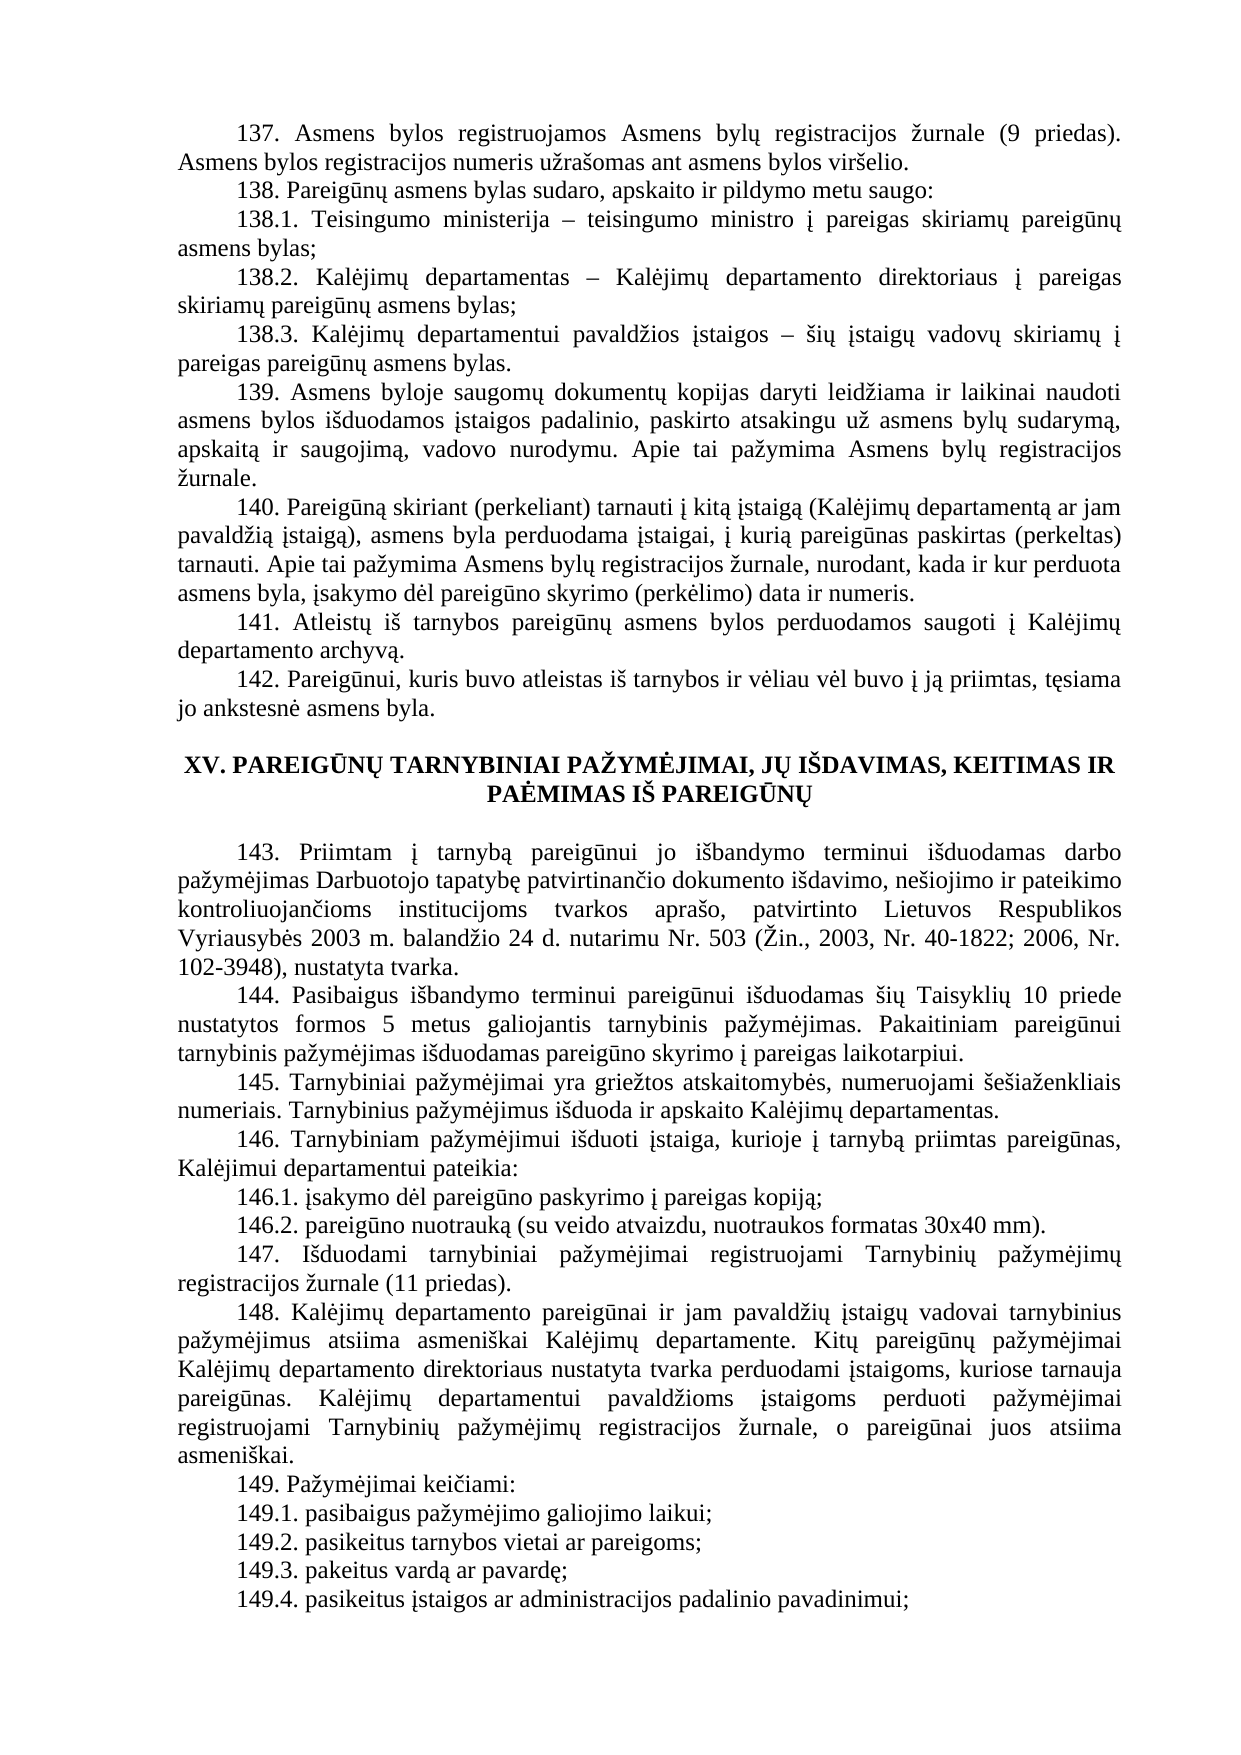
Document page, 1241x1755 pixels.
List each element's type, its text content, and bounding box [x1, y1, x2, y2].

text 140. Pareigūną skiriant (perkeliant) tarnauti į kitą įstaigą (Kalėjimų departamentą ar jam pavaldžią įstaigą), asmens byla perduodama įstaigai, į kurią pareigūnas paskirtas (perkeltas) tarnauti. Apie tai pažymima Asmens bylų registracijos žurnale, nurodant, kada ir kur perduota asmens byla, įsakymo dėl pareigūno skyrimo (perkėlimo) data ir numeris. [177, 492, 1122, 607]
text 138.2. Kalėjimų departamentas – Kalėjimų departamento direktoriaus į pareigas skiriamų pareigūnų asmens bylas; [177, 262, 1122, 319]
text 146. Tarnybiniam pažymėjimui išduoti įstaiga, kurioje į tarnybą priimtas pareigūnas, Kalėjimui departamentui pateikia: [177, 1124, 1122, 1182]
text 138.1. Teisingumo ministerija – teisingumo ministro į pareigas skiriamų pareigūnų asmens bylas; [177, 204, 1122, 262]
text 146.2. pareigūno nuotrauką (su veido atvaizdu, nuotraukos formatas 30x40 mm). [177, 1211, 1122, 1239]
text 149.4. pasikeitus įstaigos ar administracijos padalinio pavadinimui; [177, 1584, 1122, 1613]
text 149.2. pasikeitus tarnybos vietai ar pareigoms; [177, 1527, 1122, 1556]
text 143. Priimtam į tarnybą pareigūnui jo išbandymo terminui išduodamas darbo pažymėjimas Darbuotojo tapatybę patvirtinančio dokumento išdavimo, nešiojimo ir pateikimo kontroliuojančioms institucijoms tvarkos aprašo, patvirtinto Lietuvos Respublikos Vyriausybės 2003 m. balandžio 24 d. nutarimu Nr. 503 (Žin., 2003, Nr. 40-1822; 2006, Nr. 102-3948), nustatyta tvarka. [177, 837, 1122, 981]
text 146.1. įsakymo dėl pareigūno paskyrimo į pareigas kopiją; [177, 1182, 1122, 1211]
text 138. Pareigūnų asmens bylas sudaro, apskaito ir pildymo metu saugo: [177, 176, 1122, 204]
text 142. Pareigūnui, kuris buvo atleistas iš tarnybos ir vėliau vėl buvo į ją priimtas, tęsiama jo ankstesnė asmens byla. [177, 664, 1122, 722]
text 144. Pasibaigus išbandymo terminui pareigūnui išduodamas šių Taisyklių 10 priede nustatytos formos 5 metus galiojantis tarnybinis pažymėjimas. Pakaitiniam pareigūnui tarnybinis pažymėjimas išduodamas pareigūno skyrimo į pareigas laikotarpiui. [177, 981, 1122, 1067]
text 149.3. pakeitus vardą ar pavardę; [177, 1556, 1122, 1584]
text 138.3. Kalėjimų departamentui pavaldžios įstaigos – šių įstaigų vadovų skiriamų į pareigas pareigūnų asmens bylas. [177, 319, 1122, 377]
text 149.1. pasibaigus pažymėjimo galiojimo laikui; [177, 1498, 1122, 1527]
text 145. Tarnybiniai pažymėjimai yra griežtos atskaitomybės, numeruojami šešiaženkliais numeriais. Tarnybinius pažymėjimus išduoda ir apskaito Kalėjimų departamentas. [177, 1067, 1122, 1124]
text 149. Pažymėjimai keičiami: [177, 1469, 1122, 1498]
text XV. PAREIGŪNŲ TARNYBINIAI PAŽYMĖJIMAI, JŲ IŠDAVIMAS, KEITIMAS IR PAĖMIMAS IŠ PAREIGŪNŲ [177, 751, 1122, 808]
text 147. Išduodami tarnybiniai pažymėjimai registruojami Tarnybinių pažymėjimų registracijos žurnale (11 priedas). [177, 1239, 1122, 1297]
text 148. Kalėjimų departamento pareigūnai ir jam pavaldžių įstaigų vadovai tarnybinius pažymėjimus atsiima asmeniškai Kalėjimų departamente. Kitų pareigūnų pažymėjimai Kalėjimų departamento direktoriaus nustatyta tvarka perduodami įstaigoms, kuriose tarnauja pareigūnas. Kalėjimų departamentui pavaldžioms įstaigoms perduoti pažymėjimai registruojami Tarnybinių pažymėjimų registracijos žurnale, o pareigūnai juos atsiima asmeniškai. [177, 1297, 1122, 1469]
text 137. Asmens bylos registruojamos Asmens bylų registracijos žurnale (9 priedas). Asmens bylos registracijos numeris užrašomas ant asmens bylos viršelio. [177, 118, 1122, 176]
text 141. Atleistų iš tarnybos pareigūnų asmens bylos perduodamos saugoti į Kalėjimų departamento archyvą. [177, 607, 1122, 664]
text 139. Asmens byloje saugomų dokumentų kopijas daryti leidžiama ir laikinai naudoti asmens bylos išduodamos įstaigos padalinio, paskirto atsakingu už asmens bylų sudarymą, apskaitą ir saugojimą, vadovo nurodymu. Apie tai pažymima Asmens bylų registracijos žurnale. [177, 377, 1122, 492]
